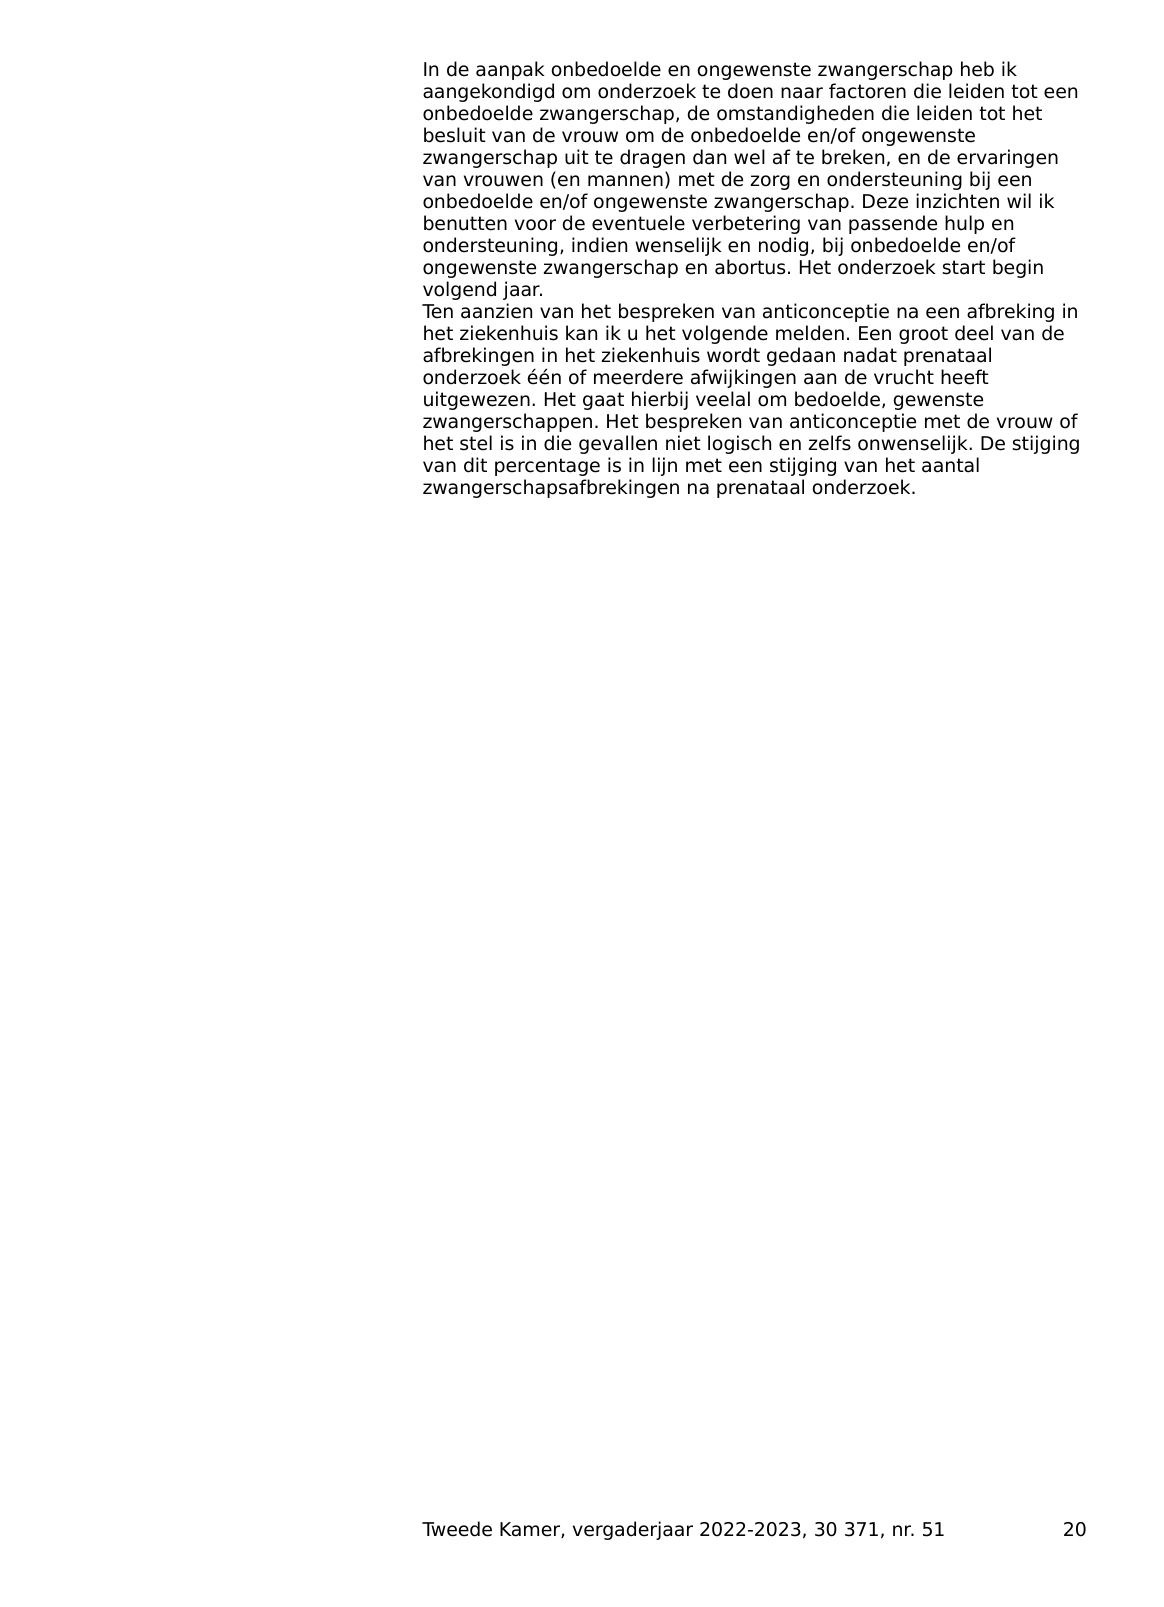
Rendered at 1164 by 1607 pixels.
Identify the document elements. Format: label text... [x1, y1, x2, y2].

text Ten aanzien van het bespreken van anticonceptie na een afbreking in het ziekenhuis kan ik u het volgende melden. Een groot deel van de afbrekingen in het ziekenhuis wordt gedaan nadat prenataal onderzoek één of meerdere afwijkingen aan de vrucht heeft uitgewezen. Het gaat hierbij veelal om bedoelde, gewenste zwangerschappen. Het bespreken van anticonceptie met de vrouw of het stel is in die gevallen niet logisch en zelfs onwenselijk. De stijging van dit percentage is in lijn met een stijging van het aantal zwangerschapsafbrekingen na prenataal onderzoek. [422, 301, 1087, 499]
text In de aanpak onbedoelde en ongewenste zwangerschap heb ik aangekondigd om onderzoek te doen naar factoren die leiden tot een onbedoelde zwangerschap, de omstandigheden die leiden tot het besluit van de vrouw om de onbedoelde en/of ongewenste zwangerschap uit te dragen dan wel af te breken, en de ervaringen van vrouwen (en mannen) met de zorg en ondersteuning bij een onbedoelde en/of ongewenste zwangerschap. Deze inzichten wil ik benutten voor de eventuele verbetering van passende hulp en ondersteuning, indien wenselijk en nodig, bij onbedoelde en/of ongewenste zwangerschap en abortus. Het onderzoek start begin volgend jaar. [422, 59, 1087, 301]
